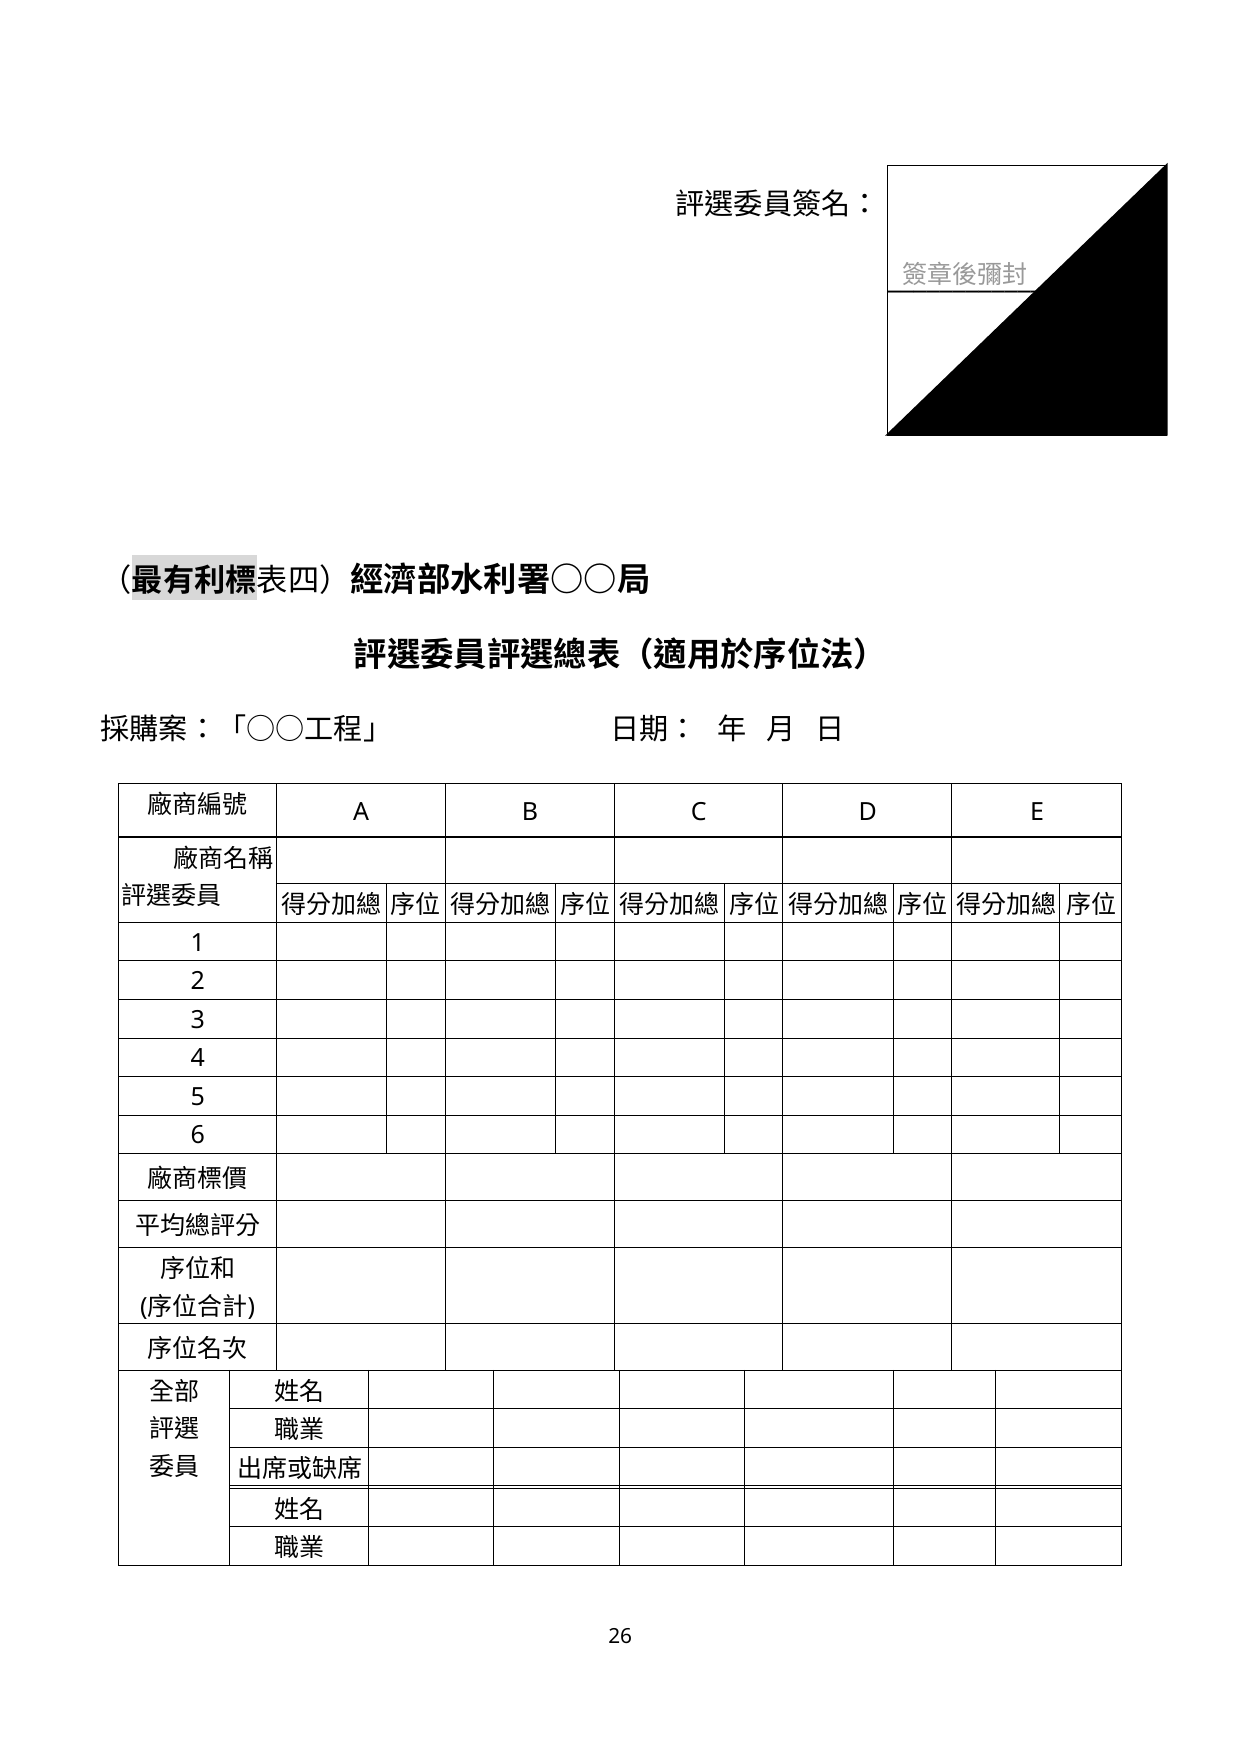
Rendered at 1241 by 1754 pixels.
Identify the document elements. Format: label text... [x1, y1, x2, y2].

table_cell 姓名 [230, 1489, 368, 1526]
table_cell [277, 1201, 445, 1247]
table_cell [952, 838, 1121, 883]
table_cell [277, 838, 445, 883]
table_cell [996, 1409, 1121, 1447]
table_cell 3 [119, 1000, 276, 1037]
table_cell [446, 1116, 555, 1153]
table_cell [996, 1448, 1121, 1485]
table_cell 序位 [1060, 884, 1121, 922]
table_cell [894, 1039, 951, 1076]
table_cell [952, 1000, 1059, 1037]
table_cell 序位名次 [119, 1324, 276, 1370]
table_cell [556, 1077, 614, 1114]
table_cell [615, 961, 724, 999]
table_cell [556, 961, 614, 999]
table_cell 序位 [894, 884, 951, 922]
table_cell [277, 961, 386, 999]
table_cell [894, 1116, 951, 1153]
table_cell [1060, 1116, 1121, 1153]
table_cell [725, 1116, 782, 1153]
table_cell [725, 961, 782, 999]
table_cell [996, 1489, 1121, 1526]
text 評選委員評選總表（適用於序位法） [100, 614, 1140, 689]
table_cell [556, 1000, 614, 1037]
table_cell [745, 1409, 893, 1447]
table_cell [1060, 1039, 1121, 1076]
table_cell 1 [119, 923, 276, 960]
table_cell [387, 961, 445, 999]
table_cell [615, 1039, 724, 1076]
table_cell [952, 1116, 1059, 1153]
table_cell [615, 1248, 782, 1323]
table_cell 得分加總 [952, 884, 1059, 922]
table_cell [725, 923, 782, 960]
table_cell [1060, 923, 1121, 960]
table_cell [894, 1371, 995, 1408]
table_cell [894, 1077, 951, 1114]
table_cell 得分加總 [783, 884, 893, 922]
table_cell [725, 1000, 782, 1037]
table_cell 職業 [230, 1409, 368, 1447]
table_cell [277, 1248, 445, 1323]
table_cell [615, 1201, 782, 1247]
table_cell [783, 1324, 951, 1370]
table_cell 序位 [387, 884, 445, 922]
table_cell [952, 1324, 1121, 1370]
table_cell [783, 838, 951, 883]
table_cell [894, 1527, 995, 1564]
table_header 廠商編號 [119, 784, 276, 836]
table_cell [783, 923, 893, 960]
table_cell [277, 1039, 386, 1076]
table_cell 得分加總 [446, 884, 555, 922]
table_cell 廠商名稱 評選委員 [119, 838, 276, 922]
table_cell 全部 評選 委員 [119, 1371, 229, 1564]
table_cell [277, 1324, 445, 1370]
table_cell [387, 1039, 445, 1076]
table_cell [494, 1448, 619, 1485]
table_cell [494, 1527, 619, 1564]
table_cell 職業 [230, 1527, 368, 1564]
table_cell [952, 1201, 1121, 1247]
text （最有利標表四）經濟部水利署○○局 [100, 539, 1140, 614]
table_cell [277, 923, 386, 960]
table_cell [369, 1409, 493, 1447]
table_header A [277, 784, 445, 836]
table_cell [745, 1448, 893, 1485]
table_header E [952, 784, 1121, 836]
table_header C [615, 784, 782, 836]
table_cell [952, 1248, 1121, 1323]
table_cell [446, 838, 614, 883]
table_cell [277, 1154, 445, 1200]
table_cell [556, 923, 614, 960]
table_header D [783, 784, 951, 836]
table_cell [387, 1116, 445, 1153]
table_cell [996, 1371, 1121, 1408]
table_cell 6 [119, 1116, 276, 1153]
table_cell [783, 961, 893, 999]
table_cell [783, 1077, 893, 1114]
table_cell 出席或缺席 [230, 1448, 368, 1485]
text 評選委員簽名： [100, 164, 1140, 239]
table_cell [446, 1000, 555, 1037]
table_cell [783, 1248, 951, 1323]
table_cell [783, 1201, 951, 1247]
table_cell [894, 1000, 951, 1037]
table_cell [615, 838, 782, 883]
table_cell [745, 1371, 893, 1408]
table_cell [952, 923, 1059, 960]
table_cell [446, 1324, 614, 1370]
table_cell [996, 1527, 1121, 1564]
table_cell [446, 1039, 555, 1076]
table_cell [952, 1154, 1121, 1200]
table_cell [725, 1077, 782, 1114]
table_cell [783, 1154, 951, 1200]
table_cell [446, 1248, 614, 1323]
table_cell 序位 [556, 884, 614, 922]
table_cell [783, 1116, 893, 1153]
table_cell [556, 1039, 614, 1076]
table_cell [387, 1077, 445, 1114]
table_cell [783, 1039, 893, 1076]
table_cell [745, 1489, 893, 1526]
table_cell [1060, 1000, 1121, 1037]
table_cell 序位 [725, 884, 782, 922]
table_cell [894, 923, 951, 960]
table_cell 序位和 (序位合計) [119, 1248, 276, 1323]
table_cell [894, 961, 951, 999]
table_cell [615, 1116, 724, 1153]
table_cell [615, 1077, 724, 1114]
table_cell [615, 1324, 782, 1370]
table_cell 廠商標價 [119, 1154, 276, 1200]
table_cell [446, 1077, 555, 1114]
table_cell [446, 923, 555, 960]
table_cell [387, 1000, 445, 1037]
table_cell 姓名 [230, 1371, 368, 1408]
table_cell [620, 1489, 744, 1526]
table_cell [556, 1116, 614, 1153]
table_cell [620, 1527, 744, 1564]
table_cell [615, 923, 724, 960]
table_cell [369, 1527, 493, 1564]
table_cell 得分加總 [615, 884, 724, 922]
table_cell [615, 1154, 782, 1200]
table_cell [277, 1077, 386, 1114]
table_cell [494, 1489, 619, 1526]
table_cell [952, 1039, 1059, 1076]
table_cell [615, 1000, 724, 1037]
table_header B [446, 784, 614, 836]
table_cell [446, 1201, 614, 1247]
table_cell [952, 1077, 1059, 1114]
table_cell [725, 1039, 782, 1076]
table_cell 5 [119, 1077, 276, 1114]
table_cell [494, 1371, 619, 1408]
table_cell [369, 1448, 493, 1485]
table_cell 2 [119, 961, 276, 999]
table_cell [277, 1116, 386, 1153]
table_cell [1060, 961, 1121, 999]
table_cell [277, 1000, 386, 1037]
table_cell [369, 1489, 493, 1526]
table_cell [369, 1371, 493, 1408]
table_cell [894, 1409, 995, 1447]
table_cell [952, 961, 1059, 999]
table_cell [894, 1448, 995, 1485]
table_cell [494, 1409, 619, 1447]
table_cell [894, 1489, 995, 1526]
table_cell [1060, 1077, 1121, 1114]
table_cell [446, 1154, 614, 1200]
table_cell [387, 923, 445, 960]
table_cell 平均總評分 [119, 1201, 276, 1247]
table_cell [446, 961, 555, 999]
table_cell [783, 1000, 893, 1037]
text 採購案：「○○工程」 日期： 年 月 日 [100, 689, 1140, 764]
text _________________ [100, 239, 887, 314]
table_cell [745, 1527, 893, 1564]
table_cell [620, 1448, 744, 1485]
table_cell [620, 1371, 744, 1408]
table_cell 得分加總 [277, 884, 386, 922]
table_cell [620, 1409, 744, 1447]
text _________________ [888, 239, 1087, 269]
table_cell 4 [119, 1039, 276, 1076]
